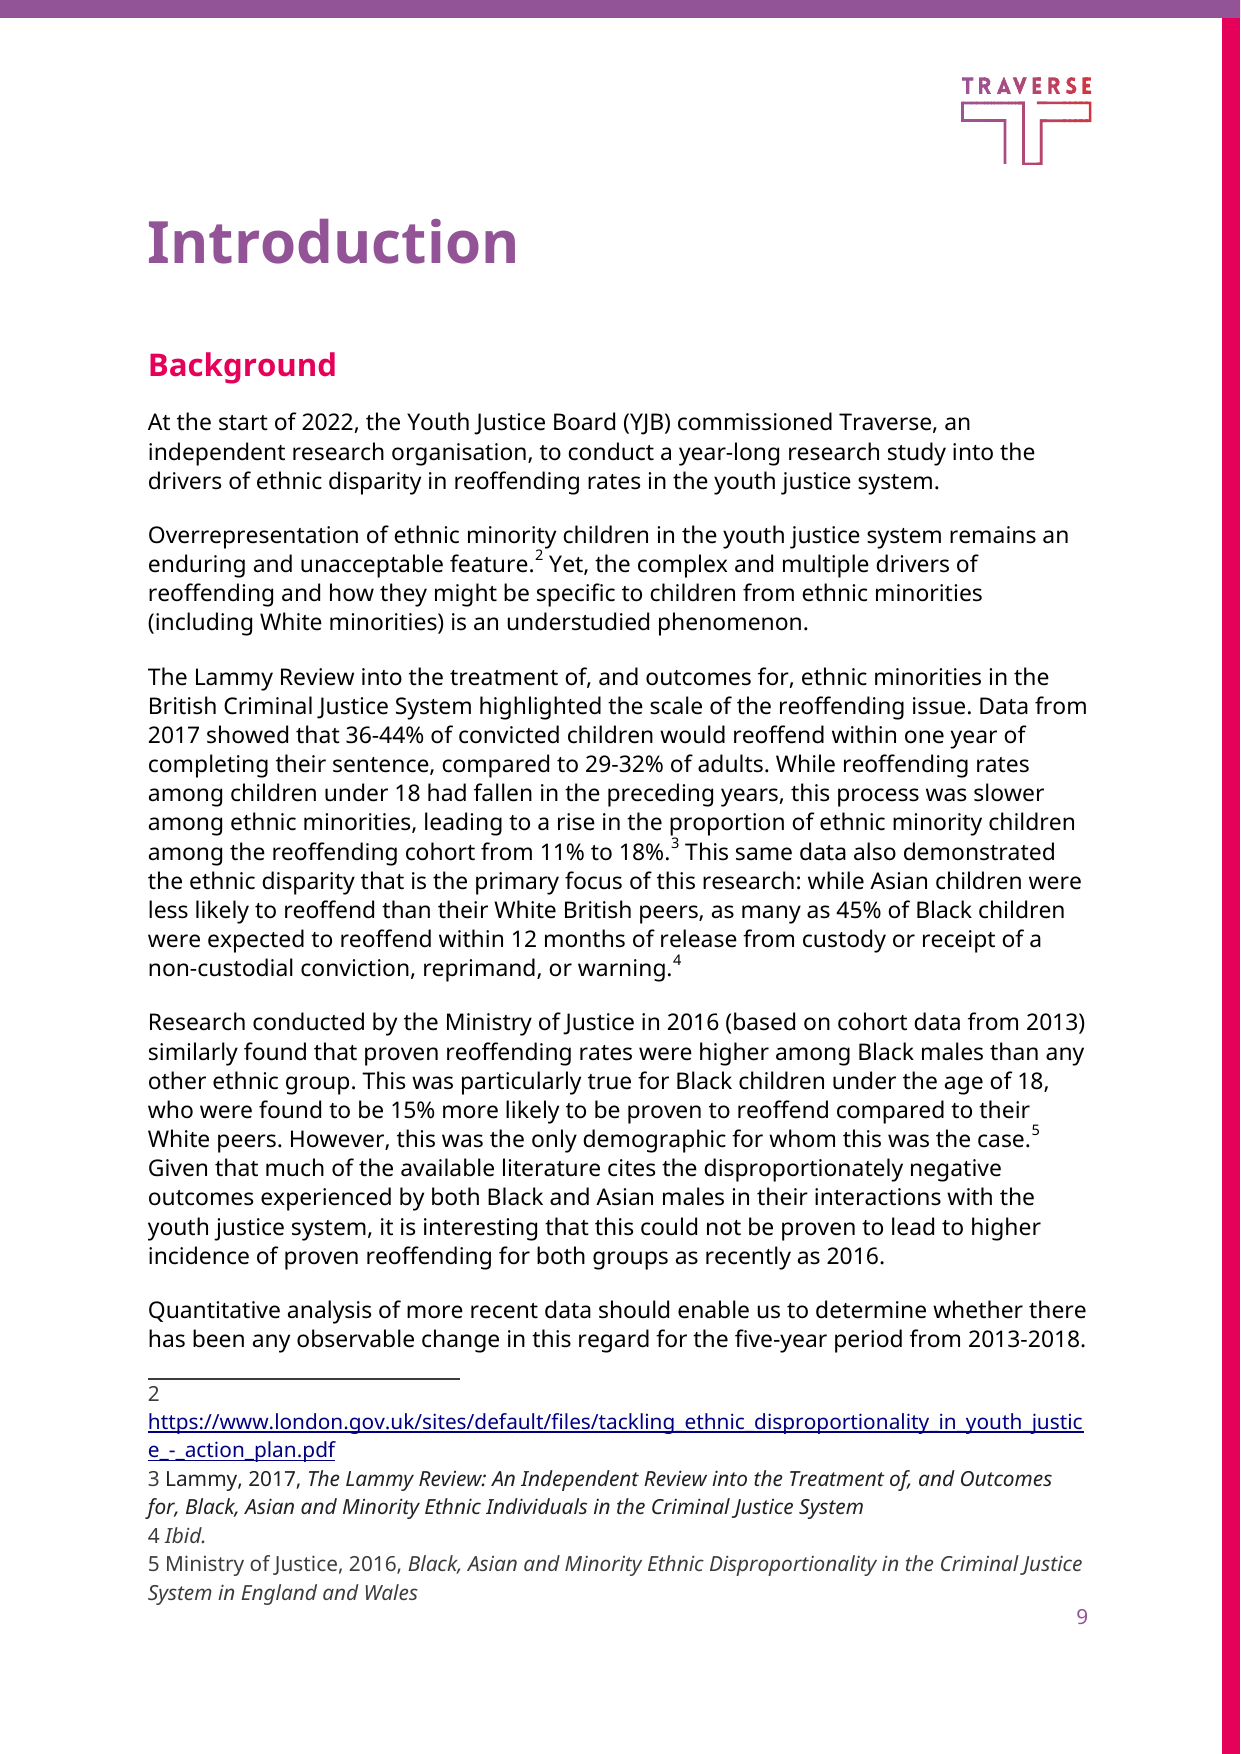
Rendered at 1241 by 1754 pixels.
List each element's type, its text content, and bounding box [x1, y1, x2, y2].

text Quantitative analysis of more recent data should enable us to determine whether there has been any observable change in this regard for the five-year period from 2013-2018. [148, 1292, 1092, 1351]
text Ministry of Justice, 2016, Black, Asian and Minority Ethnic Disproportionality in the Criminal Justice System in England and Wales [148, 1549, 1092, 1606]
text Research conducted by the Ministry of Justice in 2016 (based on cohort data from 2013) similarly found that proven reoffending rates were higher among Black males than any other ethnic group. This was particularly true for Black children under the age of 18, who were found to be 15% more likely to be proven to reoffend compared to their White peers. However, this was the only demographic for whom this was the case. Given that much of the available literature cites the disproportionately negative outcomes experienced by both Black and Asian males in their interactions with the youth justice system, it is interesting that this could not be proven to lead to higher incidence of proven reoffending for both groups as recently as 2016. [148, 1005, 1092, 1267]
text Overrepresentation of ethnic minority children in the youth justice system remains an enduring and unacceptable feature. Yet, the complex and multiple drivers of reoffending and how they might be specific to children from ethnic minorities (including White minorities) is an understudied phenomenon. [148, 517, 1092, 634]
text The Lammy Review into the treatment of, and outcomes for, ethnic minorities in the British Criminal Justice System highlighted the scale of the reoffending issue. Data from 2017 showed that 36-44% of convicted children would reoffend within one year of completing their sentence, compared to 29-32% of adults. While reoffending rates among children under 18 had fallen in the preceding years, this process was slower among ethnic minorities, leading to a rise in the proportion of ethnic minority children among the reoffending cohort from 11% to 18%. This same data also demonstrated the ethnic disparity that is the primary focus of this research: while Asian children were less likely to reoffend than their White British peers, as many as 45% of Black children were expected to reoffend within 12 months of release from custody or receipt of a non-custodial conviction, reprimand, or warning. [148, 659, 1092, 980]
text Lammy, 2017, The Lammy Review: An Independent Review into the Treatment of, and Outcomes for, Black, Asian and Minority Ethnic Individuals in the Criminal Justice System [148, 1464, 1092, 1521]
text Ibid. [148, 1521, 1092, 1549]
title Background [148, 344, 1092, 380]
title Introduction [148, 207, 1092, 269]
text https://www.london.gov.uk/sites/default/files/tackling_ethnic_disproportionality_in_youth_justice_-_action_plan.pdf [148, 1379, 1092, 1464]
text At the start of 2022, the Youth Justice Board (YJB) commissioned Traverse, an independent research organisation, to conduct a year-long research study into the drivers of ethnic disparity in reoffending rates in the youth justice system. [148, 405, 1092, 492]
